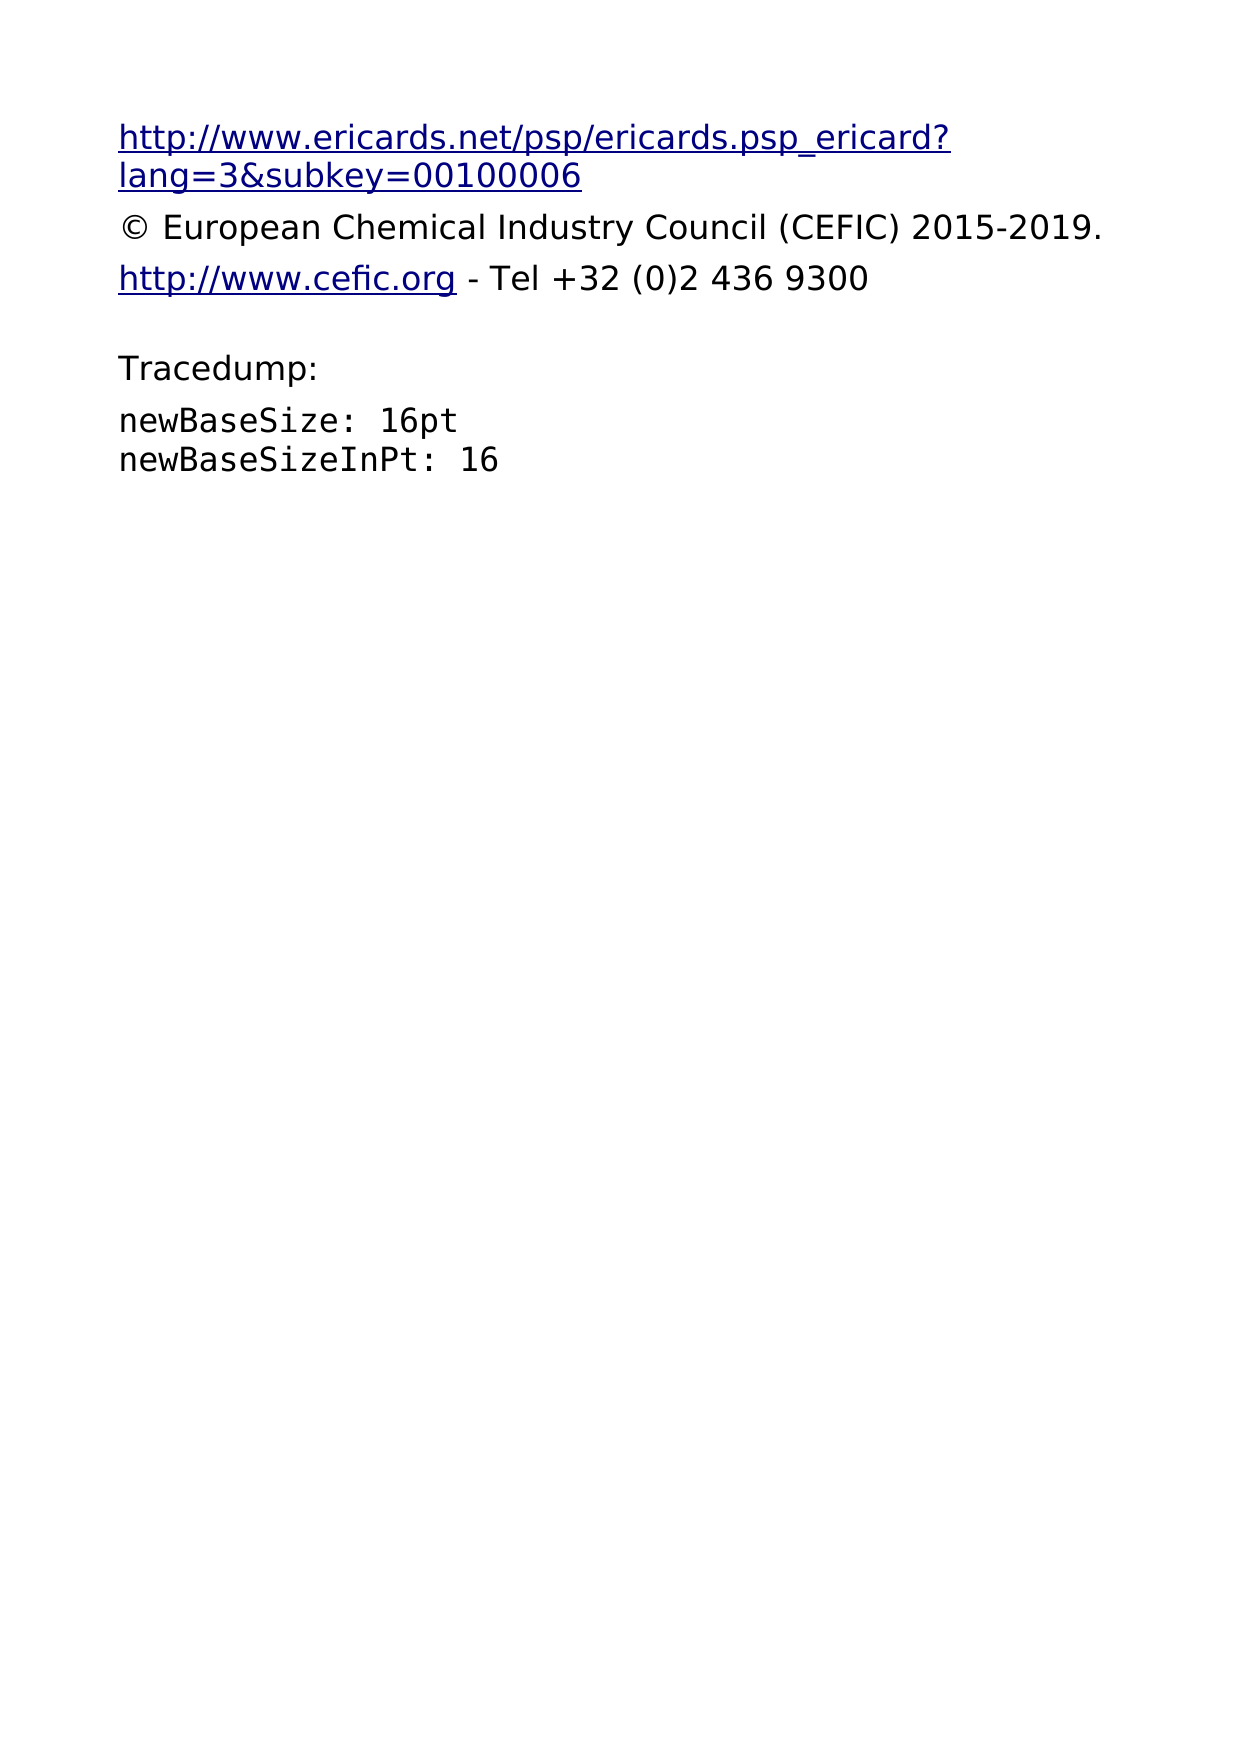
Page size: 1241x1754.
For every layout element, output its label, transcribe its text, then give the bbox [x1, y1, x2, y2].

text newBaseSize: 16pt newBaseSizeInPt: 16 [118, 401, 1122, 479]
text Tracedump: [118, 311, 1122, 389]
text http://www.ericards.net/psp/ericards.psp_ericard?lang=3&subkey=00100006 [118, 118, 1122, 196]
text http://www.cefic.org - Tel +32 (0)2 436 9300 [118, 260, 1122, 298]
text © European Chemical Industry Council (CEFIC) 2015-2019. [118, 208, 1122, 247]
